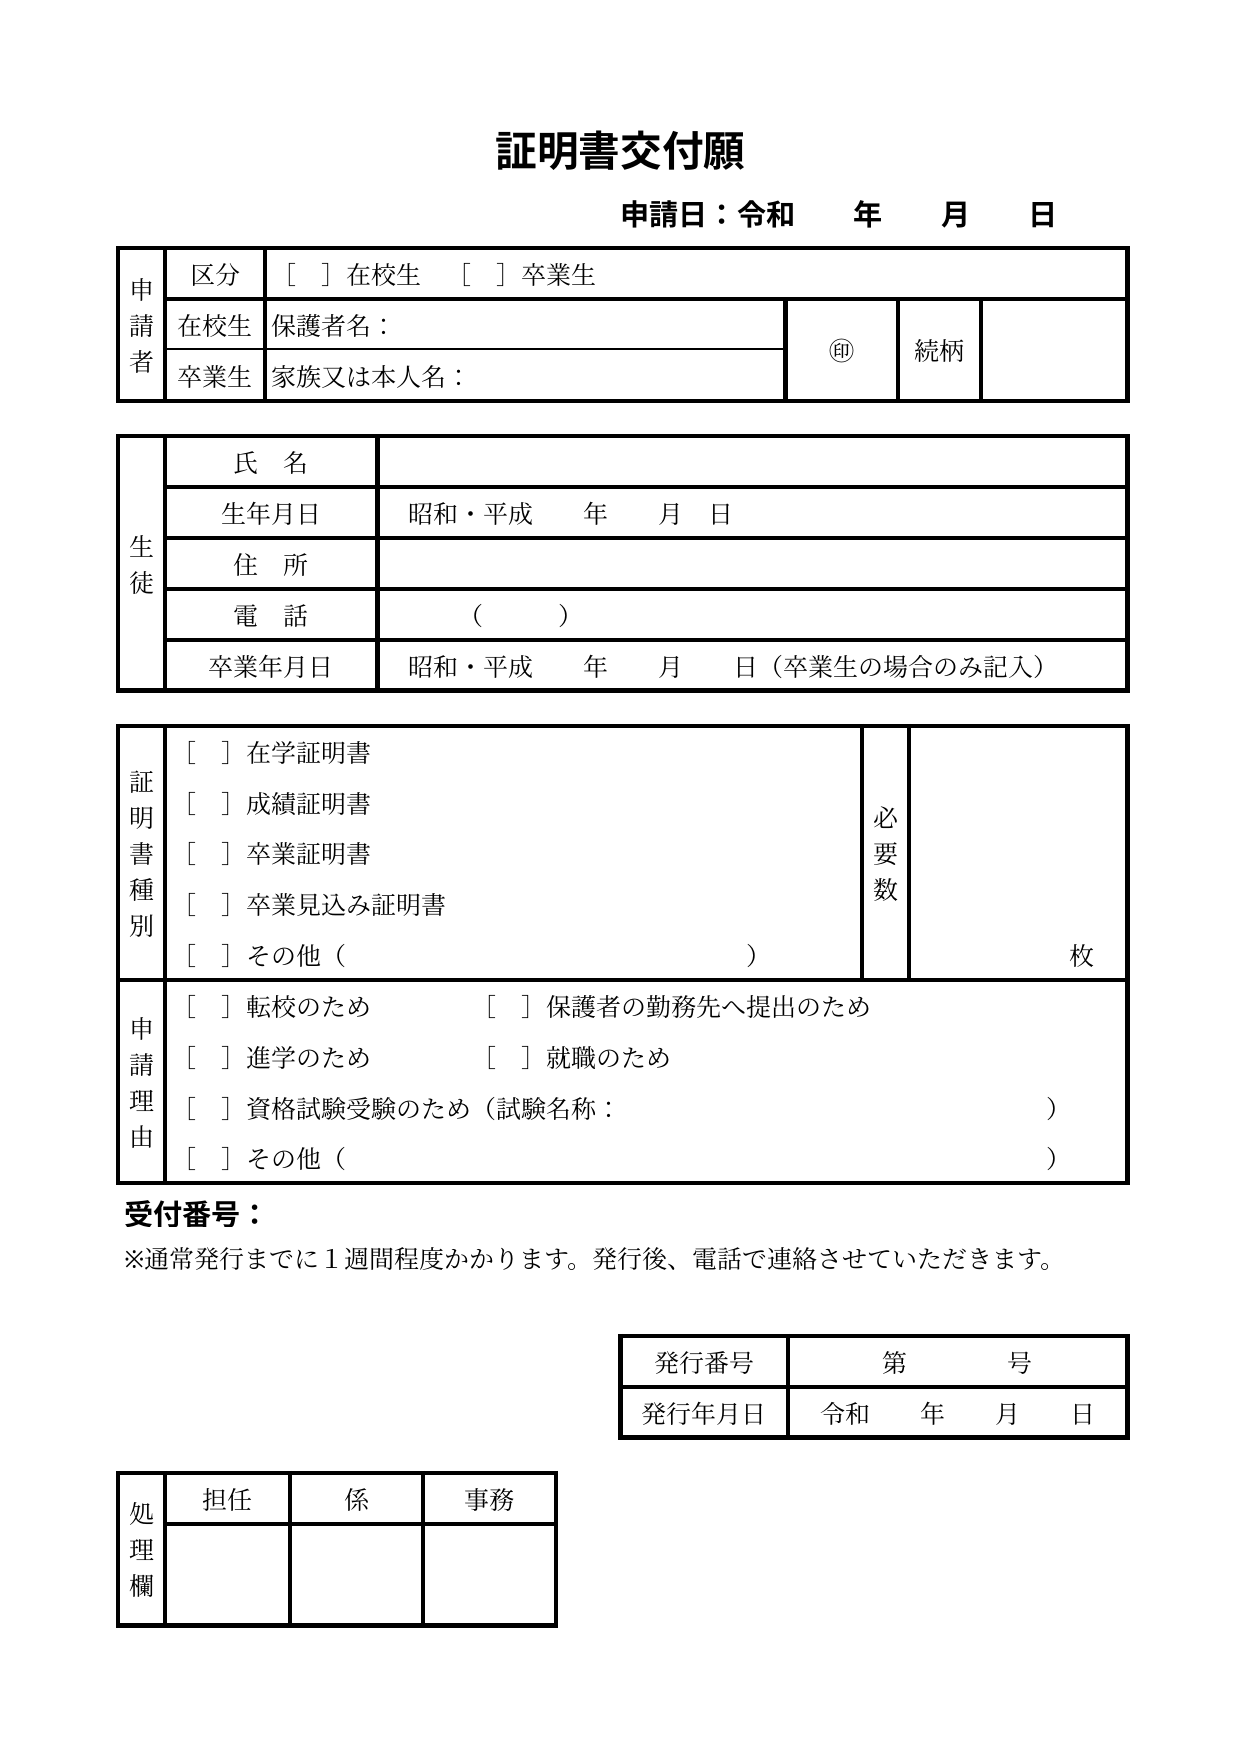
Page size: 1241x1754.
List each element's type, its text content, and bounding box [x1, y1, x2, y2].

table_cell 電 話 [167, 591, 375, 637]
table_header 区分 [167, 250, 263, 297]
table_cell [1064, 728, 1125, 774]
table_cell 生年月日 [167, 489, 375, 536]
table_cell 家族又は本人名： [267, 350, 783, 399]
table_cell 卒業年月日 [167, 642, 375, 688]
table_cell ［ ］成績証明書 [167, 775, 860, 825]
table_cell [425, 1526, 554, 1572]
table_cell 係 [292, 1475, 421, 1522]
table_cell 受付番号： [118, 1185, 1127, 1232]
table_cell 住 所 [167, 540, 375, 587]
table_cell 卒業生 [167, 350, 263, 399]
table_cell 在校生 [167, 301, 263, 348]
table_cell [118, 1283, 1127, 1334]
table_header 申請者 [120, 250, 163, 399]
table_cell 昭和・平成 年 月 日 [380, 489, 1125, 536]
table_cell ※通常発行までに１週間程度かかります。発行後、電話で連絡させていただきます。 [118, 1232, 1127, 1283]
table_cell [425, 1573, 554, 1623]
table_cell [911, 728, 1063, 774]
table_cell 証明書種別 [120, 728, 163, 978]
title 証明書交付願 [118, 118, 1122, 178]
table_cell 担任 [167, 1475, 288, 1522]
table_cell [292, 1526, 421, 1572]
table_cell [167, 1573, 288, 1623]
table_cell [1064, 825, 1125, 876]
table_cell ［ ］卒業証明書 [167, 825, 860, 876]
table_cell 第 号 [790, 1338, 1125, 1384]
table_cell [118, 1435, 1127, 1471]
table_cell [118, 693, 1127, 724]
table_cell [118, 1385, 618, 1435]
table_cell [558, 1573, 1127, 1623]
table_cell ［ ］進学のため ［ ］就職のため [167, 1029, 1125, 1079]
table_cell ［ ］資格試験受験のため（試験名称： ） [167, 1080, 1125, 1130]
table_cell [911, 825, 1063, 876]
table_cell 保護者名： [267, 301, 783, 348]
table_cell [911, 876, 1063, 927]
table_cell [1064, 775, 1125, 825]
table_cell [292, 1573, 421, 1623]
table_cell 昭和・平成 年 月 日（卒業生の場合のみ記入） [380, 642, 1125, 688]
table_cell 事務 [425, 1475, 554, 1522]
table_cell [118, 1334, 618, 1384]
table_cell 発行番号 [623, 1338, 786, 1384]
table_cell [558, 1471, 1127, 1522]
table_cell [167, 1526, 288, 1572]
table_cell [558, 1522, 1127, 1572]
title 申請日：令和 年 月 日 [118, 191, 1122, 233]
table_cell ［ ］転校のため ［ ］保護者の勤務先へ提出のため [167, 982, 1125, 1029]
table_cell 申請理由 [120, 982, 163, 1181]
table_cell [118, 403, 1127, 434]
table_header ［ ］在校生 ［ ］卒業生 [267, 250, 1125, 297]
table_cell [983, 301, 1125, 399]
table_cell ［ ］その他（ ） [167, 927, 860, 978]
table_cell [380, 540, 1125, 587]
table_cell ［ ］卒業見込み証明書 [167, 876, 860, 927]
table_cell [911, 927, 1063, 978]
table_cell 必要数 [864, 728, 907, 978]
table_cell ㊞ [788, 301, 896, 399]
table_cell 生徒 [120, 438, 163, 688]
table_cell ［ ］その他（ ） [167, 1130, 1125, 1181]
table_cell 発行年月日 [623, 1389, 786, 1435]
table_cell [380, 438, 1125, 485]
table_cell [911, 775, 1063, 825]
table_cell 枚 [1064, 927, 1125, 978]
table_cell [1064, 876, 1125, 927]
table_cell 氏 名 [167, 438, 375, 485]
table_cell （ ） [380, 591, 1125, 637]
table_cell 処理欄 [120, 1475, 163, 1623]
table_cell 続柄 [900, 301, 979, 399]
table_cell 令和 年 月 日 [790, 1389, 1125, 1435]
table_cell ［ ］在学証明書 [167, 728, 860, 774]
